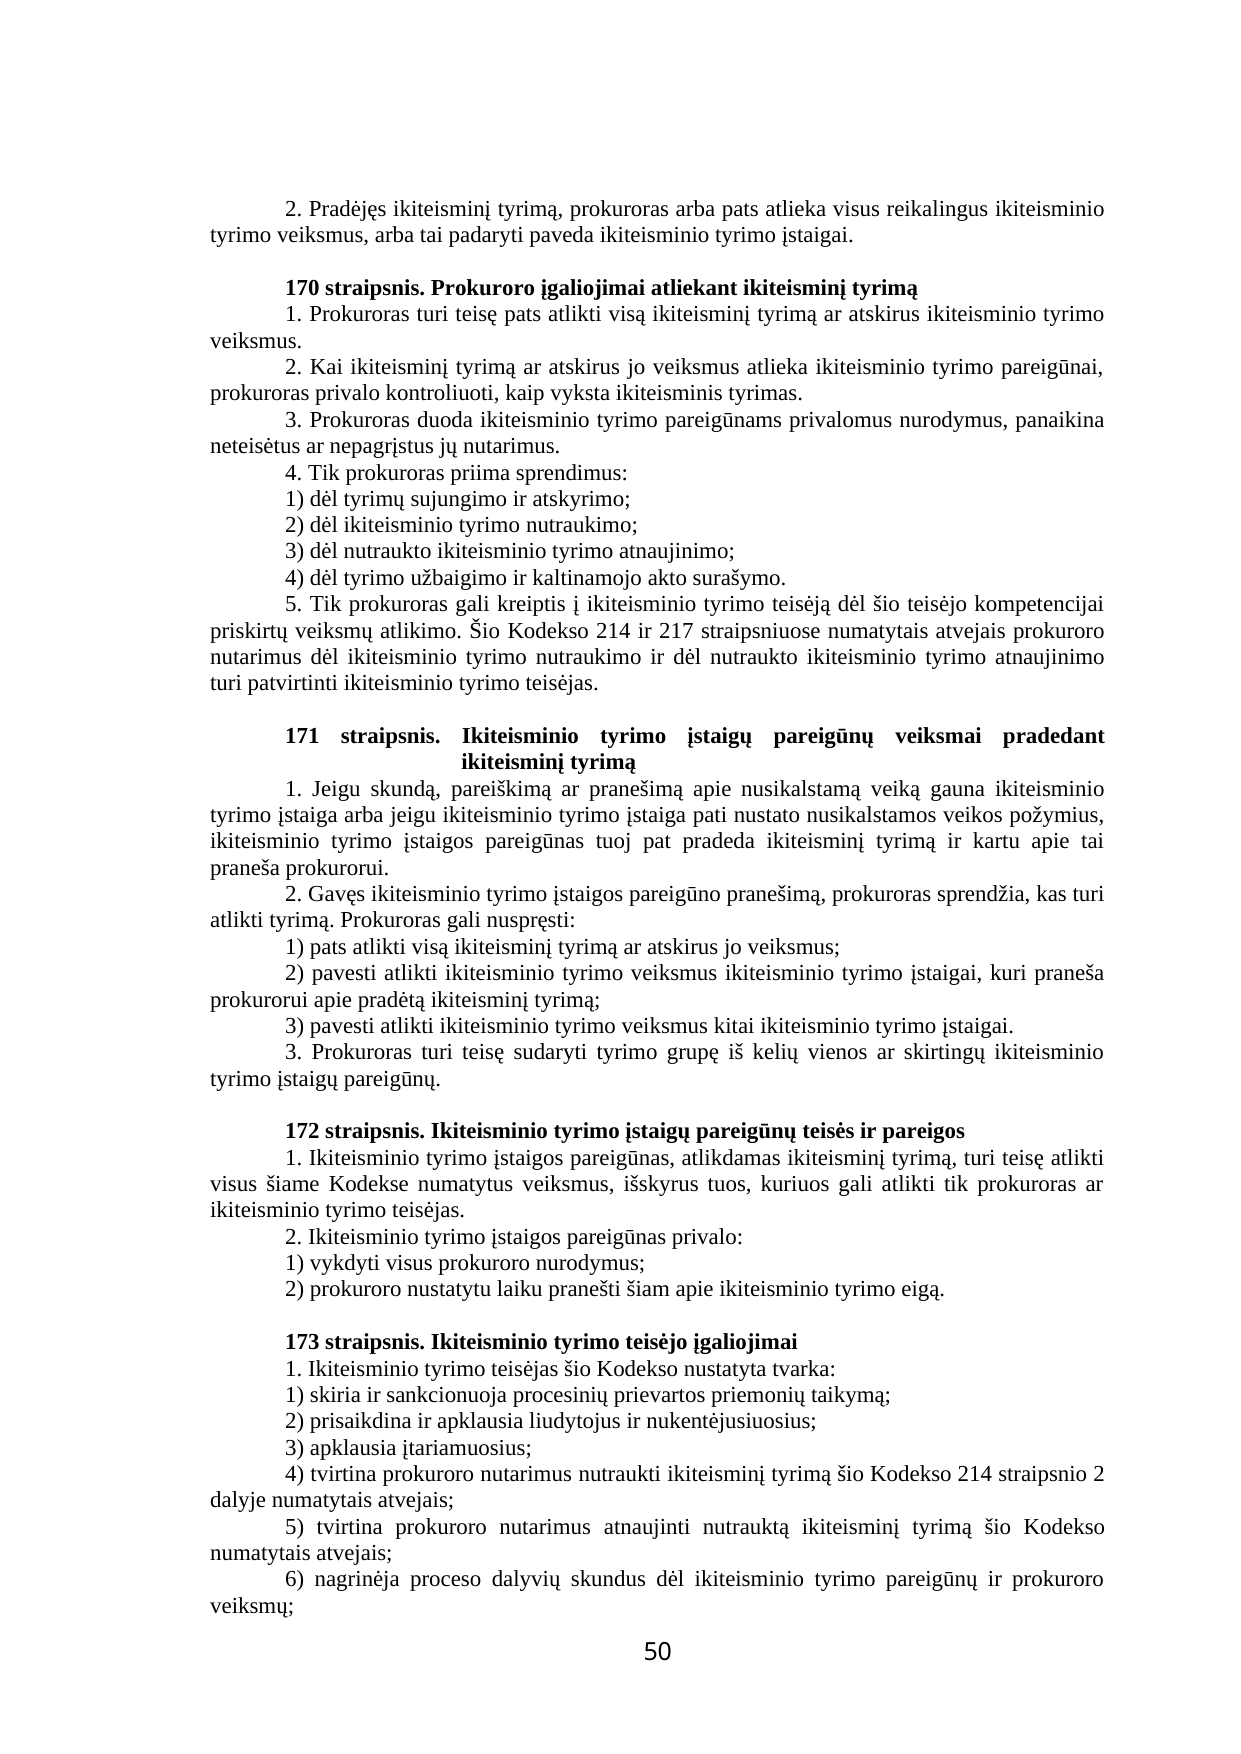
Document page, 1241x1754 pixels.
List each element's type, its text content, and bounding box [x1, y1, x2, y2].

text 3. Prokuroras turi teisę sudaryti tyrimo grupę iš kelių vienos ar skirtingų ikiteisminio tyrimo įstaigų pareigūnų. [210, 1038, 1106, 1091]
text 2) dėl ikiteisminio tyrimo nutraukimo; [210, 511, 1106, 538]
text 5. Tik prokuroras gali kreiptis į ikiteisminio tyrimo teisėją dėl šio teisėjo kompetencijai priskirtų veiksmų atlikimo. Šio Kodekso 214 ir 217 straipsniuose numatytais atvejais prokuroro nutarimus dėl ikiteisminio tyrimo nutraukimo ir dėl nutraukto ikiteisminio tyrimo atnaujinimo turi patvirtinti ikiteisminio tyrimo teisėjas. [210, 590, 1106, 696]
text 1. Ikiteisminio tyrimo įstaigos pareigūnas, atlikdamas ikiteisminį tyrimą, turi teisę atlikti visus šiame Kodekse numatytus veiksmus, išskyrus tuos, kuriuos gali atlikti tik prokuroras ar ikiteisminio tyrimo teisėjas. [210, 1144, 1106, 1223]
text 1. Jeigu skundą, pareiškimą ar pranešimą apie nusikalstamą veiką gauna ikiteisminio tyrimo įstaiga arba jeigu ikiteisminio tyrimo įstaiga pati nustato nusikalstamos veikos požymius, ikiteisminio tyrimo įstaigos pareigūnas tuoj pat pradeda ikiteisminį tyrimą ir kartu apie tai praneša prokurorui. [210, 775, 1106, 880]
text 173 straipsnis. Ikiteisminio tyrimo teisėjo įgaliojimai [210, 1328, 1106, 1354]
text 1. Prokuroras turi teisę pats atlikti visą ikiteisminį tyrimą ar atskirus ikiteisminio tyrimo veiksmus. [210, 300, 1106, 353]
text 2) pavesti atlikti ikiteisminio tyrimo veiksmus ikiteisminio tyrimo įstaigai, kuri praneša prokurorui apie pradėtą ikiteisminį tyrimą; [210, 959, 1106, 1012]
text 2. Ikiteisminio tyrimo įstaigos pareigūnas privalo: [210, 1223, 1106, 1249]
text 3) dėl nutraukto ikiteisminio tyrimo atnaujinimo; [210, 538, 1106, 564]
text 3) pavesti atlikti ikiteisminio tyrimo veiksmus kitai ikiteisminio tyrimo įstaigai. [210, 1012, 1106, 1038]
text 3) apklausia įtariamuosius; [210, 1434, 1106, 1460]
text 1) vykdyti visus prokuroro nurodymus; [210, 1249, 1106, 1276]
text 1) dėl tyrimų sujungimo ir atskyrimo; [210, 485, 1106, 511]
text 4. Tik prokuroras priima sprendimus: [210, 458, 1106, 485]
text 1. Ikiteisminio tyrimo teisėjas šio Kodekso nustatyta tvarka: [210, 1354, 1106, 1381]
text 4) dėl tyrimo užbaigimo ir kaltinamojo akto surašymo. [210, 564, 1106, 590]
text 170 straipsnis. Prokuroro įgaliojimai atliekant ikiteisminį tyrimą [210, 274, 1106, 300]
text 2. Kai ikiteisminį tyrimą ar atskirus jo veiksmus atlieka ikiteisminio tyrimo pareigūnai, prokuroras privalo kontroliuoti, kaip vyksta ikiteisminis tyrimas. [210, 353, 1106, 406]
text 2. Gavęs ikiteisminio tyrimo įstaigos pareigūno pranešimą, prokuroras sprendžia, kas turi atlikti tyrimą. Prokuroras gali nuspręsti: [210, 880, 1106, 933]
text 4) tvirtina prokuroro nutarimus nutraukti ikiteisminį tyrimą šio Kodekso 214 straipsnio 2 dalyje numatytais atvejais; [210, 1460, 1106, 1513]
text 5) tvirtina prokuroro nutarimus atnaujinti nutrauktą ikiteisminį tyrimą šio Kodekso numatytais atvejais; [210, 1513, 1106, 1565]
text 6) nagrinėja proceso dalyvių skundus dėl ikiteisminio tyrimo pareigūnų ir prokuroro veiksmų; [210, 1565, 1106, 1618]
text 3. Prokuroras duoda ikiteisminio tyrimo pareigūnams privalomus nurodymus, panaikina neteisėtus ar nepagrįstus jų nutarimus. [210, 406, 1106, 458]
text 2) prokuroro nustatytu laiku pranešti šiam apie ikiteisminio tyrimo eigą. [210, 1276, 1106, 1302]
text 2. Pradėjęs ikiteisminį tyrimą, prokuroras arba pats atlieka visus reikalingus ikiteisminio tyrimo veiksmus, arba tai padaryti paveda ikiteisminio tyrimo įstaigai. [210, 195, 1106, 248]
text 172 straipsnis. Ikiteisminio tyrimo įstaigų pareigūnų teisės ir pareigos [285, 1117, 1106, 1144]
text 1) skiria ir sankcionuoja procesinių prievartos priemonių taikymą; [210, 1381, 1106, 1407]
text 1) pats atlikti visą ikiteisminį tyrimą ar atskirus jo veiksmus; [210, 933, 1106, 959]
text 171 straipsnis. Ikiteisminio tyrimo įstaigų pareigūnų veiksmai pradedant ikiteisminį tyrimą [285, 722, 1106, 775]
text 2) prisaikdina ir apklausia liudytojus ir nukentėjusiuosius; [210, 1407, 1106, 1434]
